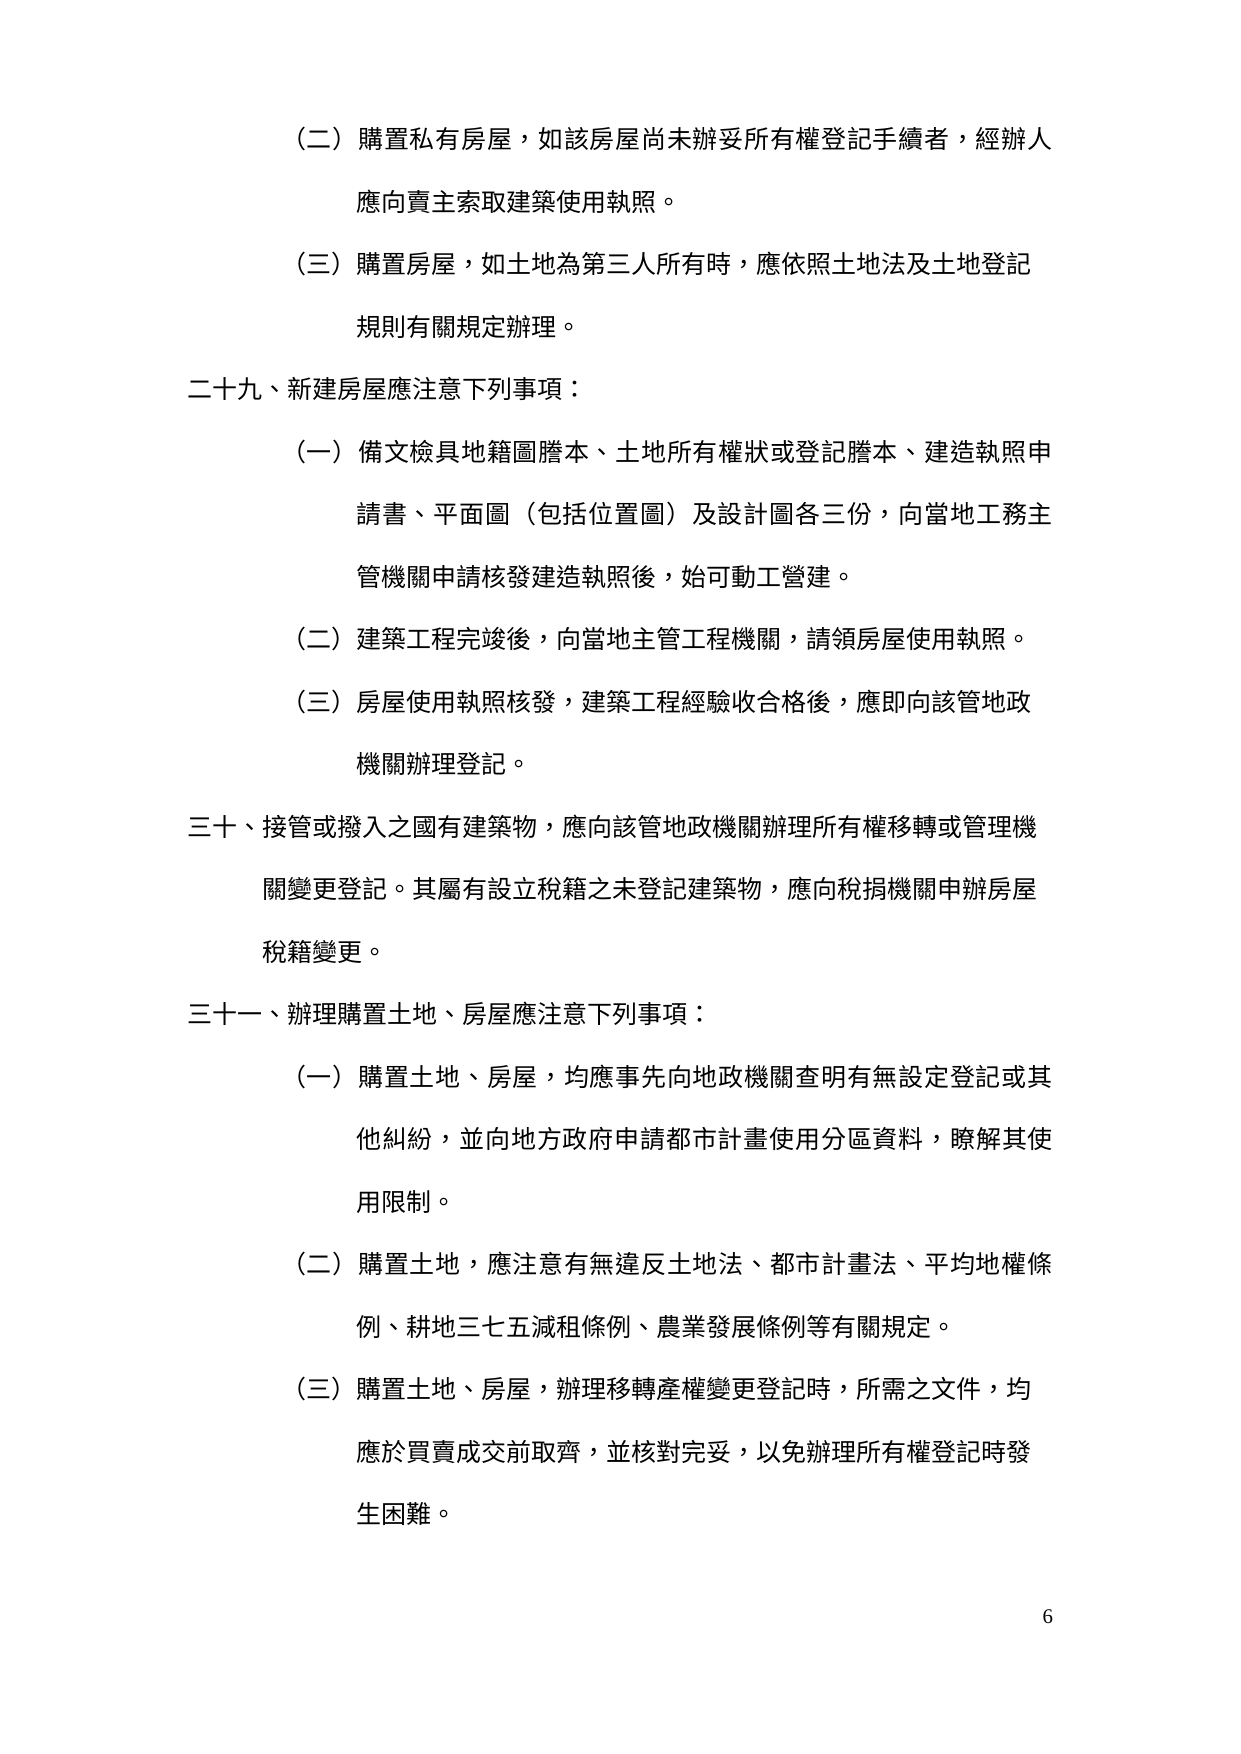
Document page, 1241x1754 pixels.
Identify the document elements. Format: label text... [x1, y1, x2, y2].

text （三）房屋使用執照核發，建築工程經驗收合格後，應即向該管地政機關辦理登記。 [281, 659, 1053, 784]
text （一）備文檢具地籍圖謄本、土地所有權狀或登記謄本、建造執照申請書、平面圖（包括位置圖）及設計圖各三份，向當地工務主管機關申請核發建造執照後，始可動工營建。 [281, 409, 1053, 596]
text （二）建築工程完竣後，向當地主管工程機關，請領房屋使用執照。 [281, 596, 1053, 659]
text （三）購置房屋，如土地為第三人所有時，應依照土地法及土地登記規則有關規定辦理。 [281, 221, 1053, 346]
text （三）購置土地、房屋，辦理移轉產權變更登記時，所需之文件，均應於買賣成交前取齊，並核對完妥，以免辦理所有權登記時發生困難。 [281, 1346, 1053, 1534]
text （二）購置土地，應注意有無違反土地法、都市計畫法、平均地權條例、耕地三七五減租條例、農業發展條例等有關規定。 [281, 1221, 1053, 1346]
text 三十一、辦理購置土地、房屋應注意下列事項： [187, 971, 1053, 1034]
text （二）購置私有房屋，如該房屋尚未辦妥所有權登記手續者，經辦人應向賣主索取建築使用執照。 [281, 96, 1053, 221]
text 二十九、新建房屋應注意下列事項： [187, 346, 1053, 409]
text 三十、接管或撥入之國有建築物，應向該管地政機關辦理所有權移轉或管理機關變更登記。其屬有設立稅籍之未登記建築物，應向稅捐機關申辦房屋稅籍變更。 [187, 784, 1053, 971]
text （一）購置土地、房屋，均應事先向地政機關查明有無設定登記或其他糾紛，並向地方政府申請都市計畫使用分區資料，瞭解其使用限制。 [281, 1034, 1053, 1221]
